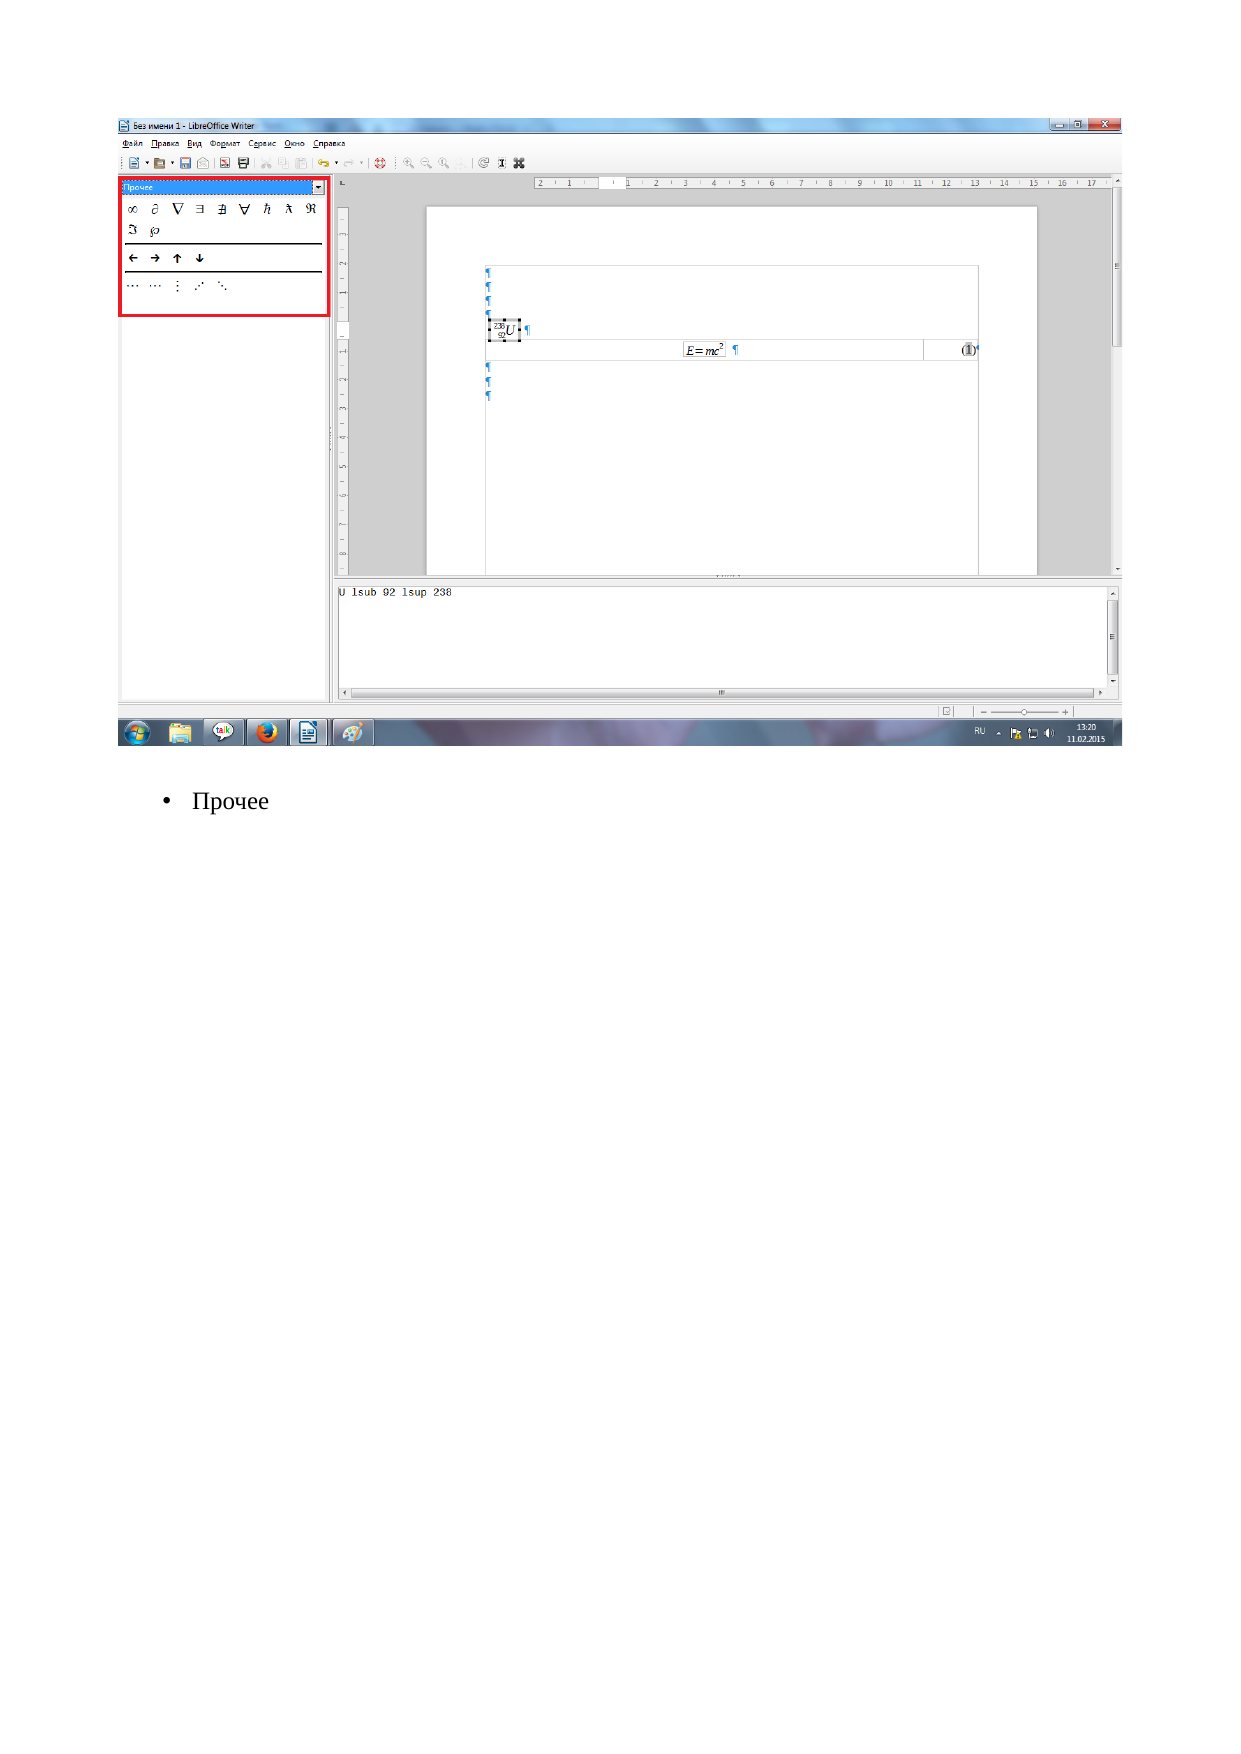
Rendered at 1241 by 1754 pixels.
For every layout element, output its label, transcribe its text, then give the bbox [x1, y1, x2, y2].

picture [118, 118, 1123, 746]
list Прочее [162, 786, 1122, 814]
